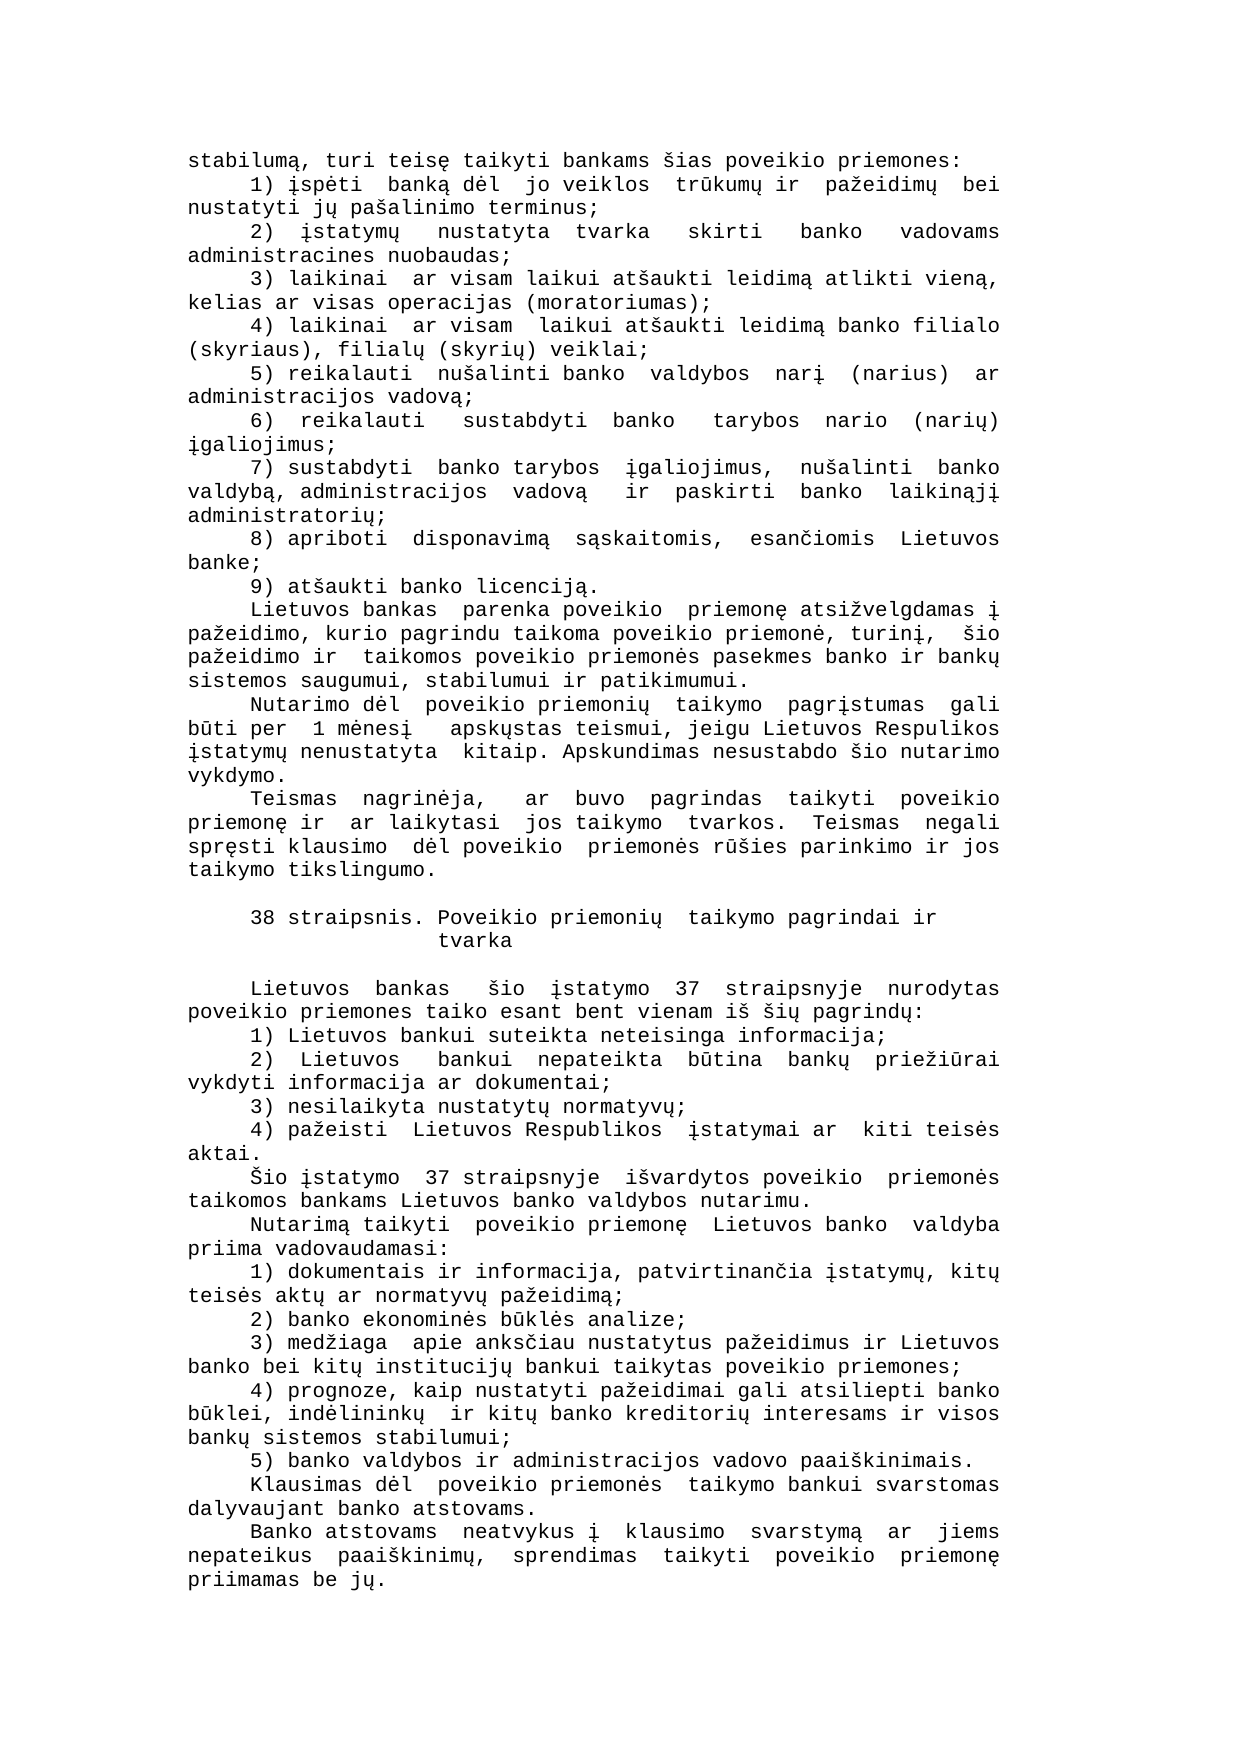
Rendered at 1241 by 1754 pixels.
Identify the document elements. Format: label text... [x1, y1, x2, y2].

text kelias ar visas operacijas (moratoriumas); [187, 292, 1053, 316]
text 4) laikinai ar visam laikui atšaukti leidimą banko filialo [187, 316, 1053, 339]
text 1) įspėti banką dėl jo veiklos trūkumų ir pažeidimų bei [187, 174, 1053, 197]
text sistemos saugumui, stabilumui ir patikimumui. [187, 670, 1053, 694]
text vykdyti informacija ar dokumentai; [187, 1072, 1053, 1096]
text Šio įstatymo 37 straipsnyje išvardytos poveikio priemonės [187, 1167, 1053, 1190]
text stabilumą, turi teisę taikyti bankams šias poveikio priemones: [187, 150, 1053, 174]
text Nutarimo dėl poveikio priemonių taikymo pagrįstumas gali [187, 694, 1053, 717]
text Lietuvos bankas parenka poveikio priemonę atsižvelgdamas į [187, 599, 1053, 623]
text administracines nuobaudas; [187, 244, 1053, 268]
text tvarka [187, 930, 1053, 954]
text 1) Lietuvos bankui suteikta neteisinga informacija; [187, 1025, 1053, 1048]
text Nutarimą taikyti poveikio priemonę Lietuvos banko valdyba [187, 1214, 1053, 1238]
text teisės aktų ar normatyvų pažeidimą; [187, 1285, 1053, 1309]
text banke; [187, 552, 1053, 576]
text būti per 1 mėnesį apskųstas teismui, jeigu Lietuvos Respulikos [187, 717, 1053, 741]
text banko bei kitų institucijų bankui taikytas poveikio priemones; [187, 1356, 1053, 1379]
text taikymo tikslingumo. [187, 859, 1053, 883]
text Teismas nagrinėja, ar buvo pagrindas taikyti poveikio [187, 788, 1053, 812]
text 3) nesilaikyta nustatytų normatyvų; [187, 1096, 1053, 1119]
text būklei, indėlininkų ir kitų banko kreditorių interesams ir visos [187, 1403, 1053, 1427]
text 2) įstatymų nustatyta tvarka skirti banko vadovams [187, 221, 1053, 244]
text nepateikus paaiškinimų, sprendimas taikyti poveikio priemonę [187, 1545, 1053, 1569]
text 1) dokumentais ir informacija, patvirtinančia įstatymų, kitų [187, 1261, 1053, 1285]
text 2) banko ekonominės būklės analize; [187, 1309, 1053, 1332]
text administratorių; [187, 505, 1053, 528]
text 4) pažeisti Lietuvos Respublikos įstatymai ar kiti teisės [187, 1119, 1053, 1143]
text 3) laikinai ar visam laikui atšaukti leidimą atlikti vieną, [187, 268, 1053, 292]
text 5) reikalauti nušalinti banko valdybos narį (narius) ar [187, 363, 1053, 386]
text 9) atšaukti banko licenciją. [187, 576, 1053, 599]
text spręsti klausimo dėl poveikio priemonės rūšies parinkimo ir jos [187, 836, 1053, 859]
text įgaliojimus; [187, 434, 1053, 457]
text valdybą, administracijos vadovą ir paskirti banko laikinąjį [187, 481, 1053, 505]
text nustatyti jų pašalinimo terminus; [187, 197, 1053, 221]
text Lietuvos bankas šio įstatymo 37 straipsnyje nurodytas [187, 978, 1053, 1001]
text įstatymų nenustatyta kitaip. Apskundimas nesustabdo šio nutarimo [187, 741, 1053, 765]
text 5) banko valdybos ir administracijos vadovo paaiškinimais. [187, 1451, 1053, 1474]
text vykdymo. [187, 765, 1053, 788]
text 2) Lietuvos bankui nepateikta būtina bankų priežiūrai [187, 1048, 1053, 1072]
text taikomos bankams Lietuvos banko valdybos nutarimu. [187, 1190, 1053, 1214]
text pažeidimo, kurio pagrindu taikoma poveikio priemonė, turinį, šio [187, 623, 1053, 647]
text (skyriaus), filialų (skyrių) veiklai; [187, 339, 1053, 363]
text 8) apriboti disponavimą sąskaitomis, esančiomis Lietuvos [187, 528, 1053, 552]
text 38 straipsnis. Poveikio priemonių taikymo pagrindai ir [187, 907, 1053, 930]
text priemonę ir ar laikytasi jos taikymo tvarkos. Teismas negali [187, 812, 1053, 836]
text aktai. [187, 1143, 1053, 1167]
text poveikio priemones taiko esant bent vienam iš šių pagrindų: [187, 1001, 1053, 1025]
text 6) reikalauti sustabdyti banko tarybos nario (narių) [187, 410, 1053, 434]
text Banko atstovams neatvykus į klausimo svarstymą ar jiems [187, 1521, 1053, 1545]
text bankų sistemos stabilumui; [187, 1427, 1053, 1451]
text Klausimas dėl poveikio priemonės taikymo bankui svarstomas [187, 1474, 1053, 1498]
text priimamas be jų. [187, 1569, 1053, 1592]
text administracijos vadovą; [187, 386, 1053, 410]
text dalyvaujant banko atstovams. [187, 1498, 1053, 1521]
text 7) sustabdyti banko tarybos įgaliojimus, nušalinti banko [187, 457, 1053, 481]
text pažeidimo ir taikomos poveikio priemonės pasekmes banko ir bankų [187, 647, 1053, 670]
text 4) prognoze, kaip nustatyti pažeidimai gali atsiliepti banko [187, 1379, 1053, 1403]
text priima vadovaudamasi: [187, 1238, 1053, 1261]
text 3) medžiaga apie anksčiau nustatytus pažeidimus ir Lietuvos [187, 1332, 1053, 1356]
